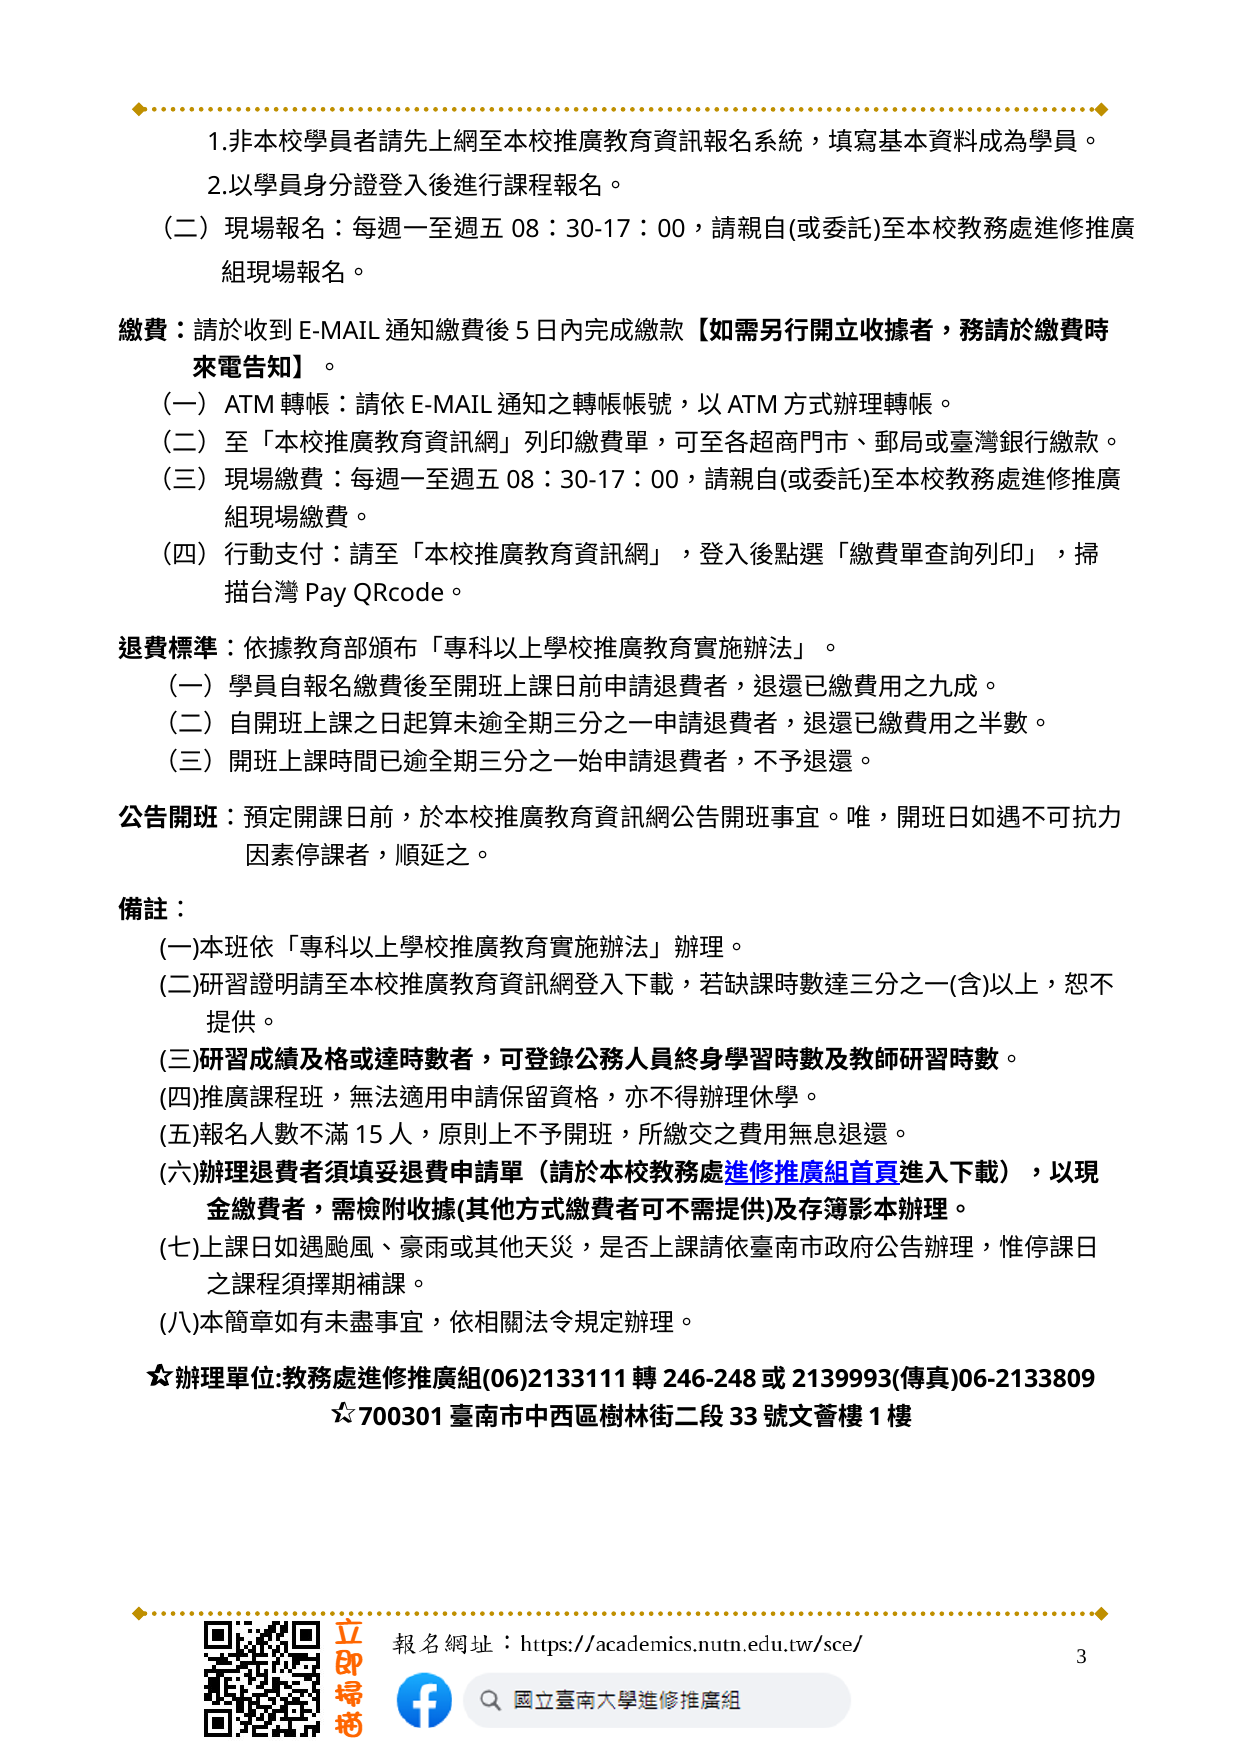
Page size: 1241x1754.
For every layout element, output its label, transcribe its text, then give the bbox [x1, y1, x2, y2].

text (四)推廣課程班，無法適用申請保留資格，亦不得辦理休學。 [159, 1077, 1122, 1114]
list 至「本校推廣教育資訊網」列印繳費單，可至各超商門市、郵局或臺灣銀行繳款。 [148, 422, 1122, 459]
text （二）自開班上課之日起算未逾全期三分之一申請退費者，退還已繳費用之半數。 [153, 703, 1128, 740]
text 2.以學員身分證登入後進行課程報名。 [207, 159, 1122, 203]
text 繳費：請於收到E-MAIL通知繳費後5日內完成繳款【如需另行開立收據者，務請於繳費時來電告知】。 [118, 309, 1122, 384]
text 1.非本校學員者請先上網至本校推廣教育資訊報名系統，填寫基本資料成為學員。 [207, 115, 1122, 159]
text (五)報名人數不滿15人，原則上不予開班，所繳交之費用無息退還。 [159, 1114, 1122, 1152]
text 公告開班：預定開課日前，於本校推廣教育資訊網公告開班事宜。唯，開班日如遇不可抗力因素停課者，順延之。 [118, 797, 1122, 872]
text 退費標準：依據教育部頒布「專科以上學校推廣教育實施辦法」。 [88, 628, 1122, 665]
text (六)辦理退費者須填妥退費申請單（請於本校教務處進修推廣組首頁進入下載），以現金繳費者，需檢附收據(其他方式繳費者可不需提供)及存簿影本辦理。 [159, 1152, 1122, 1227]
text (二)研習證明請至本校推廣教育資訊網登入下載，若缺課時數達三分之一(含)以上，恕不提供。 [159, 964, 1122, 1039]
list ATM轉帳：請依E-MAIL通知之轉帳帳號，以ATM方式辦理轉帳。 [148, 384, 1122, 422]
text （一）學員自報名繳費後至開班上課日前申請退費者，退還已繳費用之九成。 [153, 665, 1143, 703]
text (八)本簡章如有未盡事宜，依相關法令規定辦理。 [159, 1302, 1122, 1339]
text (三)研習成績及格或達時數者，可登錄公務人員終身學習時數及教師研習時數。 [159, 1039, 1122, 1077]
picture [375, 1617, 883, 1736]
text (七)上課日如遇颱風、豪雨或其他天災，是否上課請依臺南市政府公告辦理，惟停課日之課程須擇期補課。 [159, 1227, 1122, 1302]
text （二）現場報名：每週一至週五08：30-17：00，請親自(或委託)至本校教務處進修推廣組現場報名。 [148, 203, 1137, 290]
picture [188, 1605, 369, 1748]
list 700301臺南市中西區樹林街二段33號文薈樓1樓 [118, 1396, 1122, 1433]
text (一)本班依「專科以上學校推廣教育實施辦法」辦理。 [159, 927, 1122, 964]
list 辦理單位:教務處進修推廣組(06)2133111轉246-248或2139993(傳真)06-2133809 [118, 1358, 1122, 1396]
text 備註： [118, 889, 1122, 927]
text （三）開班上課時間已逾全期三分之一始申請退費者，不予退還。 [153, 740, 1143, 778]
list 現場繳費：每週一至週五08：30-17：00，請親自(或委託)至本校教務處進修推廣組現場繳費。 [148, 459, 1122, 534]
list 行動支付：請至「本校推廣教育資訊網」，登入後點選「繳費單查詢列印」，掃描台灣Pay QRcode。 [148, 534, 1122, 609]
